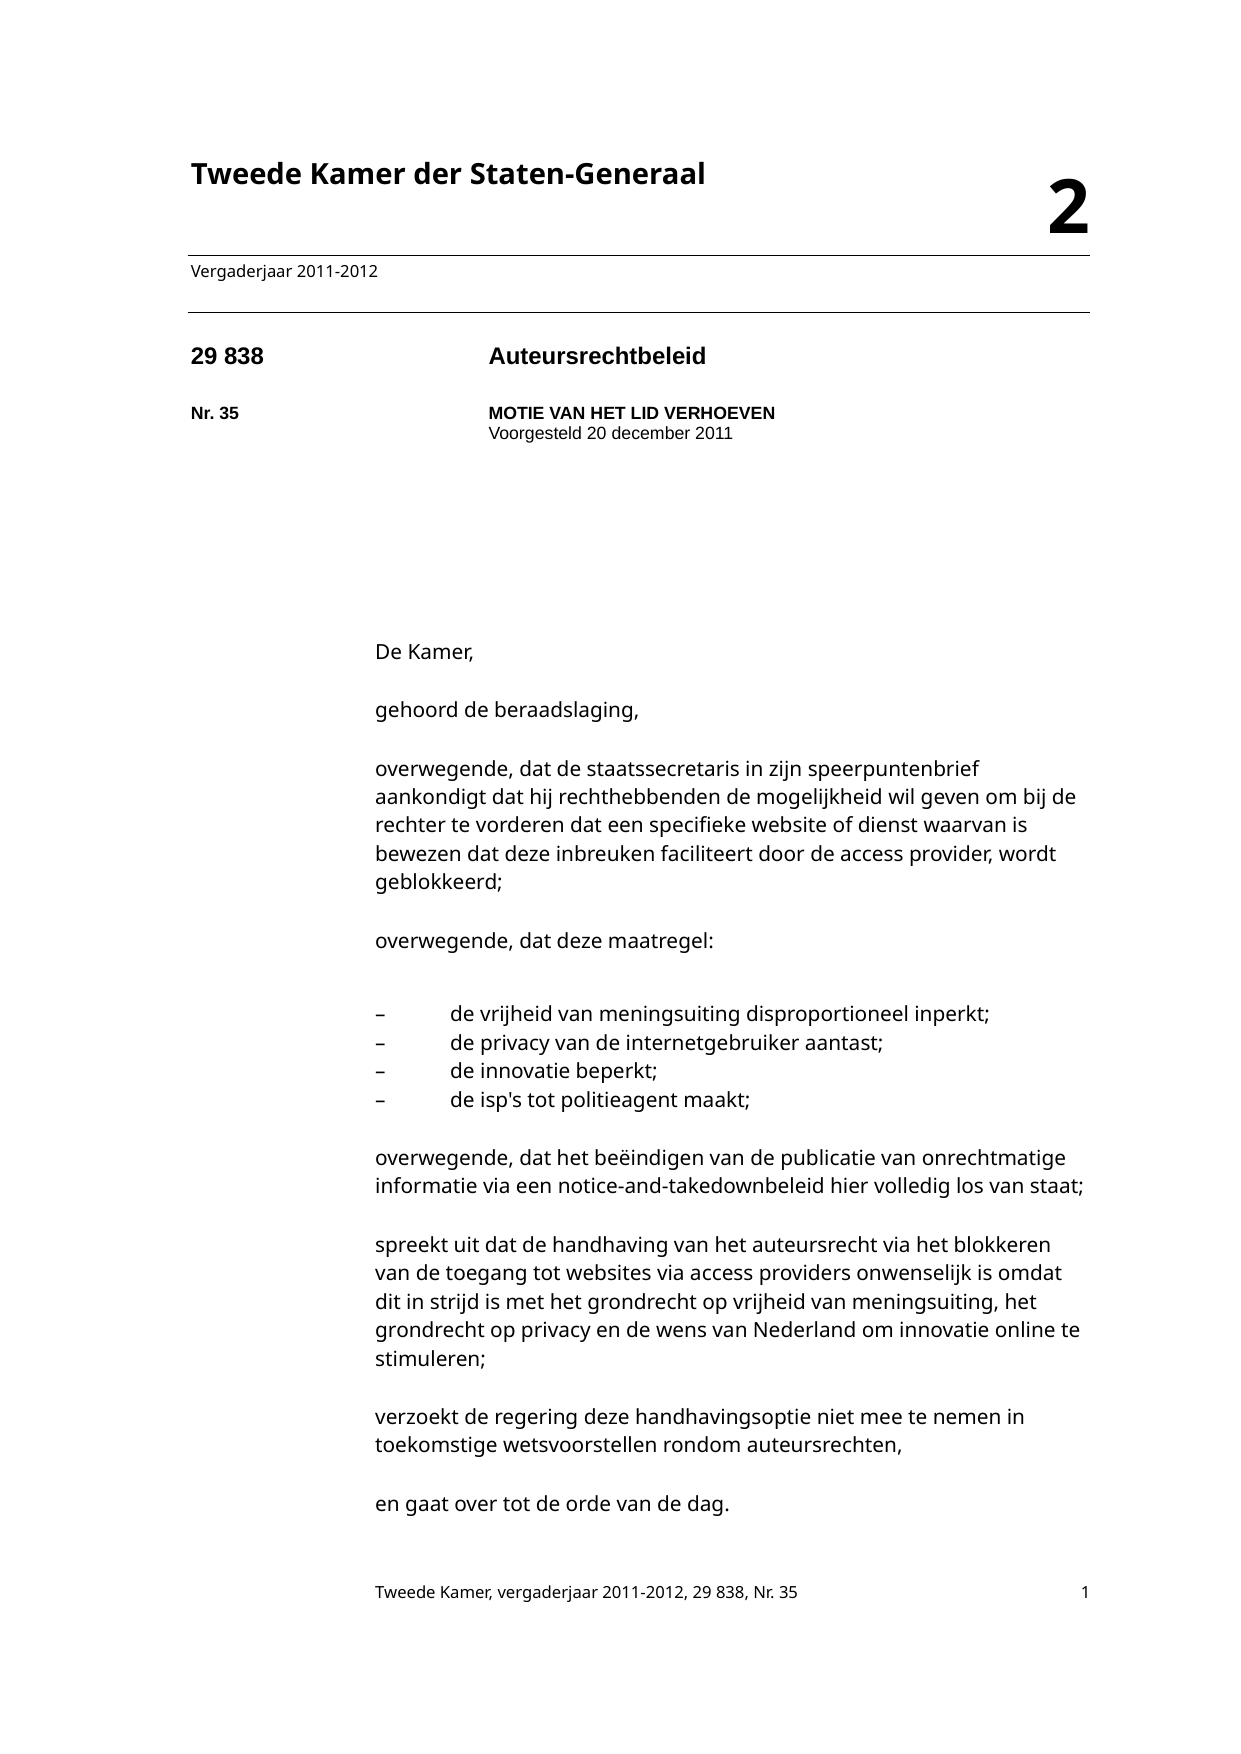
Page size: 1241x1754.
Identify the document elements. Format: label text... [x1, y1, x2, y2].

table_cell 29 838 [188, 339, 485, 399]
list de isp's tot politieagent maakt; [375, 1085, 1090, 1113]
list de vrijheid van meningsuiting disproportioneel inperkt; [375, 999, 1090, 1028]
table_cell Vergaderjaar 2011-2012 [188, 256, 485, 312]
table_cell [485, 256, 1090, 312]
text overwegende, dat deze maatregel: [375, 926, 1090, 954]
table_cell [188, 313, 485, 339]
text spreekt uit dat de handhaving van het auteursrecht via het blokkeren van de toegang tot websites via access providers onwenselijk is omdat dit in strijd is met het grondrecht op vrijheid van meningsuiting, het grondrecht op privacy en de wens van Nederland om innovatie online te stimuleren; [375, 1230, 1090, 1372]
table_header Tweede Kamer der Staten-Generaal [188, 150, 909, 255]
table_cell Nr. 35 [188, 399, 485, 518]
table_header 2 [910, 150, 1090, 255]
table_cell [485, 313, 1090, 339]
text De Kamer, [375, 637, 1090, 665]
text overwegende, dat het beëindigen van de publicatie van onrechtmatige informatie via een notice-and-takedownbeleid hier volledig los van staat; [375, 1143, 1090, 1200]
table_cell Auteursrechtbeleid [485, 339, 1090, 399]
text verzoekt de regering deze handhavingsoptie niet mee te nemen in toekomstige wetsvoorstellen rondom auteursrechten, [375, 1402, 1090, 1459]
text en gaat over tot de orde van de dag. [375, 1489, 1090, 1517]
text gehoord de beraadslaging, [375, 695, 1090, 724]
text overwegende, dat de staatssecretaris in zijn speerpuntenbrief aankondigt dat hij rechthebbenden de mogelijkheid wil geven om bij de rechter te vorderen dat een specifieke website of dienst waarvan is bewezen dat deze inbreuken faciliteert door de access provider, wordt geblokkeerd; [375, 754, 1090, 896]
table_cell MOTIE VAN HET LID VERHOEVEN Voorgesteld 20 december 2011 [485, 399, 1090, 518]
list de privacy van de internetgebruiker aantast; [375, 1028, 1090, 1056]
list de innovatie beperkt; [375, 1056, 1090, 1085]
